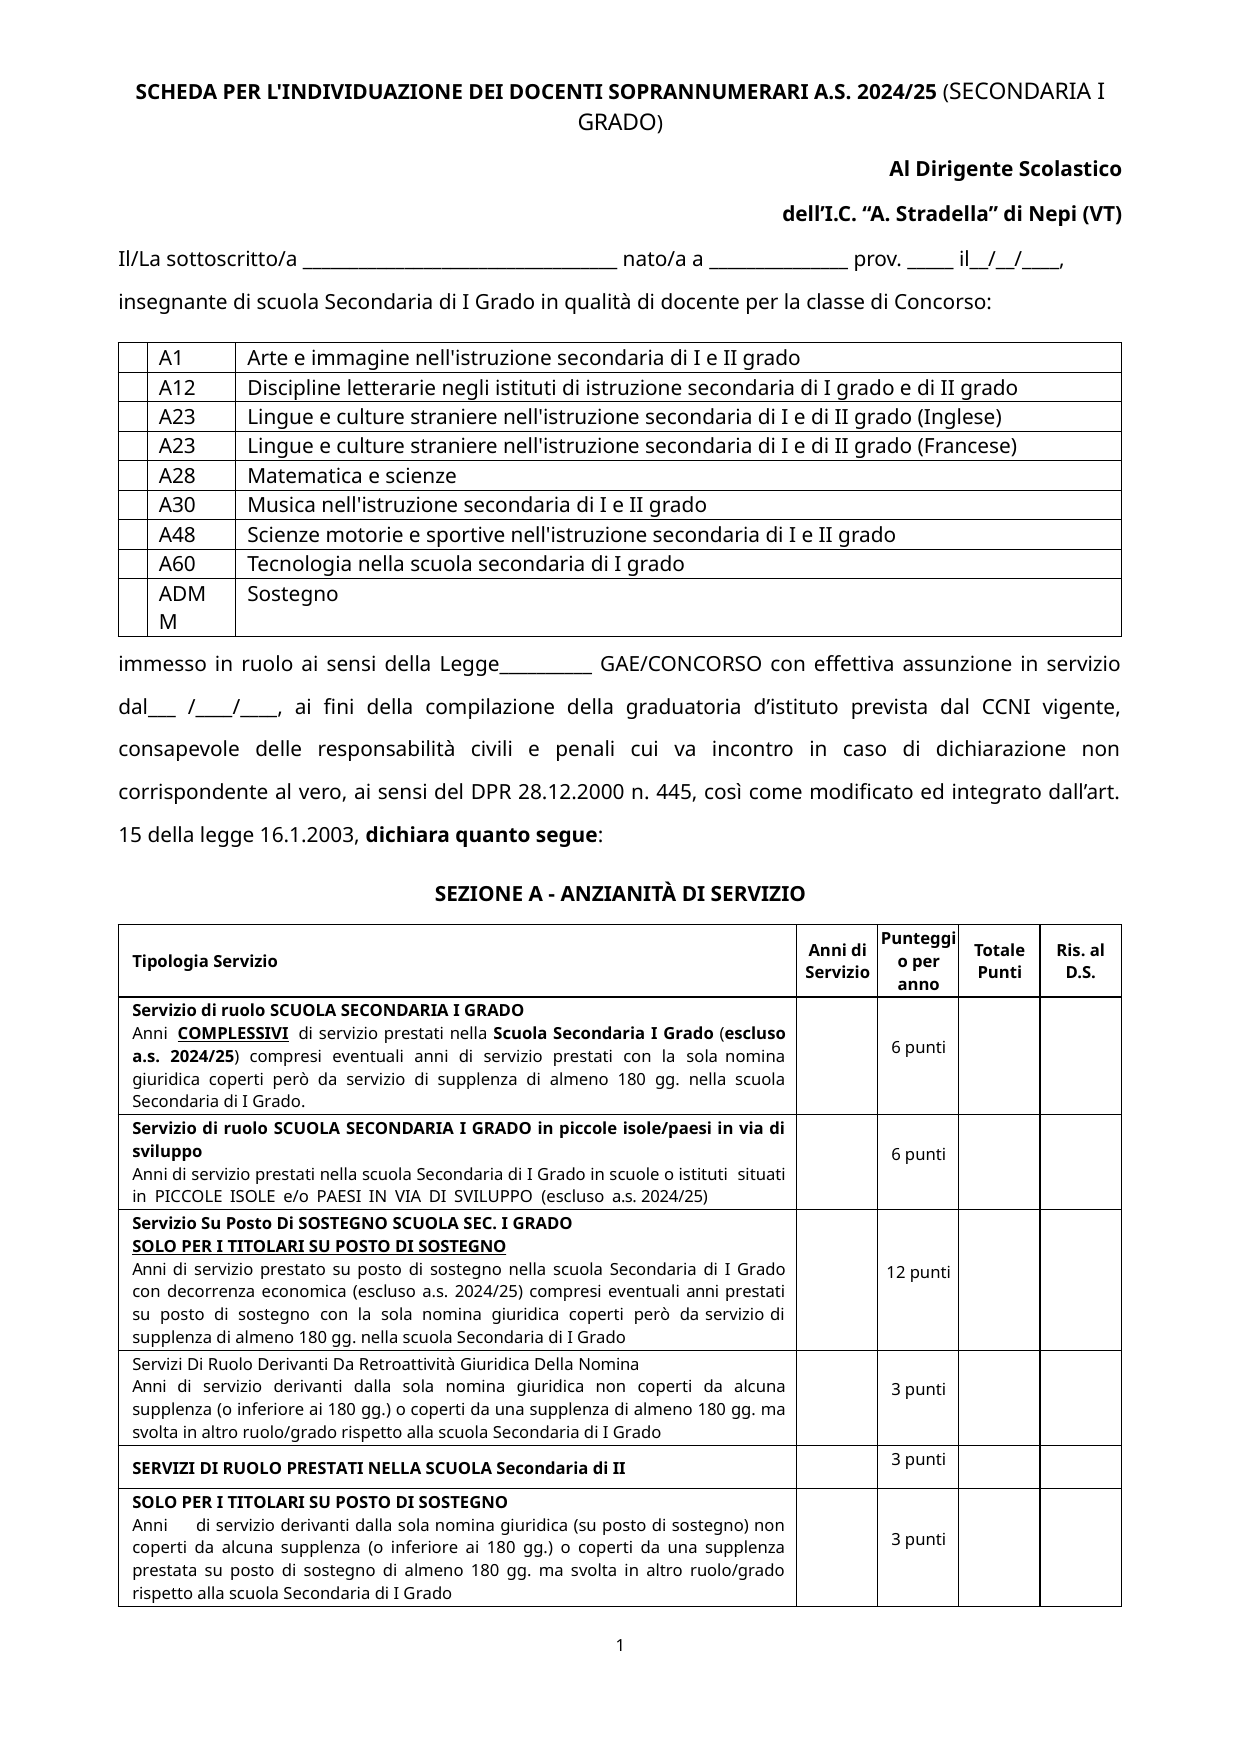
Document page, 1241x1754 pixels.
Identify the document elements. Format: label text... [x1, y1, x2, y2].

table_cell 3 punti [878, 1489, 958, 1606]
table_cell [959, 1210, 1039, 1349]
table_cell [959, 1446, 1039, 1488]
table_cell A28 [148, 461, 235, 489]
table_cell 6 punti [878, 998, 958, 1114]
text SEZIONE A - ANZIANITÀ DI SERVIZIO [118, 879, 1122, 907]
table_cell Servizio di ruolo SCUOLA SECONDARIA I GRADO in piccole isole/paesi in via di sviluppo Anni di servizio prestati nella scuola Secondaria di I Grado in scuole o istituti situati in PICCOLE ISOLE e/o PAESI IN VIA DI SVILUPPO (escluso a.s. 2024/25) [119, 1115, 796, 1209]
table_cell Servizio di ruolo SCUOLA SECONDARIA I GRADO Anni COMPLESSIVI di servizio prestati nella Scuola Secondaria I Grado (escluso a.s. 2024/25) compresi eventuali anni di servizio prestati con la sola nomina giuridica coperti però da servizio di supplenza di almeno 180 gg. nella scuola Secondaria di I Grado. [119, 998, 796, 1114]
table_cell [1041, 1351, 1121, 1444]
table_cell A60 [148, 550, 235, 578]
text Il/La sottoscritto/a __________________________________ nato/a a _______________ prov. _____ il__/__/____, insegnante di scuola Secondaria di I Grado in qualità di docente per la classe di Concorso: [118, 244, 1122, 315]
table_cell A12 [148, 373, 235, 401]
table_cell [119, 491, 147, 519]
table_cell [1041, 1446, 1121, 1488]
table_header [119, 343, 147, 372]
text SCHEDA PER L'INDIVIDUAZIONE DEI DOCENTI SOPRANNUMERARI A.S. 2024/25 (SECONDARIA I GRADO) [118, 75, 1122, 137]
table_cell 12 punti [878, 1210, 958, 1349]
table_cell [1041, 1489, 1121, 1606]
table_cell A23 [148, 402, 235, 431]
table_cell Servizio Su Posto Di SOSTEGNO SCUOLA SEC. I GRADO SOLO PER I TITOLARI SU POSTO DI SOSTEGNO Anni di servizio prestato su posto di sostegno nella scuola Secondaria di I Grado con decorrenza economica (escluso a.s. 2024/25) compresi eventuali anni prestati su posto di sostegno con la sola nomina giuridica coperti però da servizio di supplenza di almeno 180 gg. nella scuola Secondaria di I Grado [119, 1210, 796, 1349]
table_cell [119, 402, 147, 431]
table_cell Discipline letterarie negli istituti di istruzione secondaria di I grado e di II grado [236, 373, 1121, 401]
table_header Punteggio per anno [878, 925, 958, 996]
table_header Arte e immagine nell'istruzione secondaria di I e II grado [236, 343, 1121, 372]
table_cell Matematica e scienze [236, 461, 1121, 489]
table_cell [119, 432, 147, 460]
table_cell [797, 1489, 877, 1606]
table_cell A23 [148, 432, 235, 460]
table_cell [1041, 1210, 1121, 1349]
table_cell Lingue e culture straniere nell'istruzione secondaria di I e di II grado (Inglese) [236, 402, 1121, 431]
table_cell A48 [148, 520, 235, 548]
table_cell [119, 520, 147, 548]
table_header Anni di Servizio [797, 925, 877, 996]
table_cell [1041, 998, 1121, 1114]
table_cell [119, 550, 147, 578]
table_cell 3 punti [878, 1446, 958, 1488]
table_cell Sostegno [236, 579, 1121, 636]
table_cell 6 punti [878, 1115, 958, 1209]
table_cell [797, 1210, 877, 1349]
table_cell ADMM [148, 579, 235, 636]
text dell’I.C. “A. Stradella” di Nepi (VT) [118, 199, 1122, 228]
table_cell Lingue e culture straniere nell'istruzione secondaria di I e di II grado (Francese) [236, 432, 1121, 460]
table_cell [959, 998, 1039, 1114]
text Al Dirigente Scolastico [118, 154, 1122, 183]
table_header Tipologia Servizio [119, 925, 796, 996]
table_cell [119, 579, 147, 636]
table_cell [959, 1115, 1039, 1209]
table_header Ris. al D.S. [1041, 925, 1121, 996]
table_cell [959, 1351, 1039, 1444]
table_cell A30 [148, 491, 235, 519]
text immesso in ruolo ai sensi della Legge__________ GAE/CONCORSO con effettiva assunzione in servizio dal___ /____/____, ai fini della compilazione della graduatoria d’istituto prevista dal CCNI vigente, consapevole delle responsabilità civili e penali cui va incontro in caso di dichiarazione non corrispondente al vero, ai sensi del DPR 28.12.2000 n. 445, così come modificato ed integrato dall’art. 15 della legge 16.1.2003, dichiara quanto segue: [118, 649, 1122, 848]
table_header Totale Punti [959, 925, 1039, 996]
table_header A1 [148, 343, 235, 372]
table_cell 3 punti [878, 1351, 958, 1444]
table_cell [959, 1489, 1039, 1606]
table_cell Tecnologia nella scuola secondaria di I grado [236, 550, 1121, 578]
table_cell Musica nell'istruzione secondaria di I e II grado [236, 491, 1121, 519]
table_cell [119, 373, 147, 401]
table_cell [797, 1351, 877, 1444]
table_cell SOLO PER I TITOLARI SU POSTO DI SOSTEGNO Anni di servizio derivanti dalla sola nomina giuridica (su posto di sostegno) non coperti da alcuna supplenza (o inferiore ai 180 gg.) o coperti da una supplenza prestata su posto di sostegno di almeno 180 gg. ma svolta in altro ruolo/grado rispetto alla scuola Secondaria di I Grado [119, 1489, 796, 1606]
table_cell Servizi Di Ruolo Derivanti Da Retroattività Giuridica Della Nomina Anni di servizio derivanti dalla sola nomina giuridica non coperti da alcuna supplenza (o inferiore ai 180 gg.) o coperti da una supplenza di almeno 180 gg. ma svolta in altro ruolo/grado rispetto alla scuola Secondaria di I Grado [119, 1351, 796, 1444]
table_cell [797, 998, 877, 1114]
table_cell SERVIZI DI RUOLO PRESTATI NELLA SCUOLA Secondaria di II [119, 1446, 796, 1488]
table_cell [797, 1115, 877, 1209]
table_cell [119, 461, 147, 489]
table_cell [797, 1446, 877, 1488]
table_cell [1041, 1115, 1121, 1209]
table_cell Scienze motorie e sportive nell'istruzione secondaria di I e II grado [236, 520, 1121, 548]
